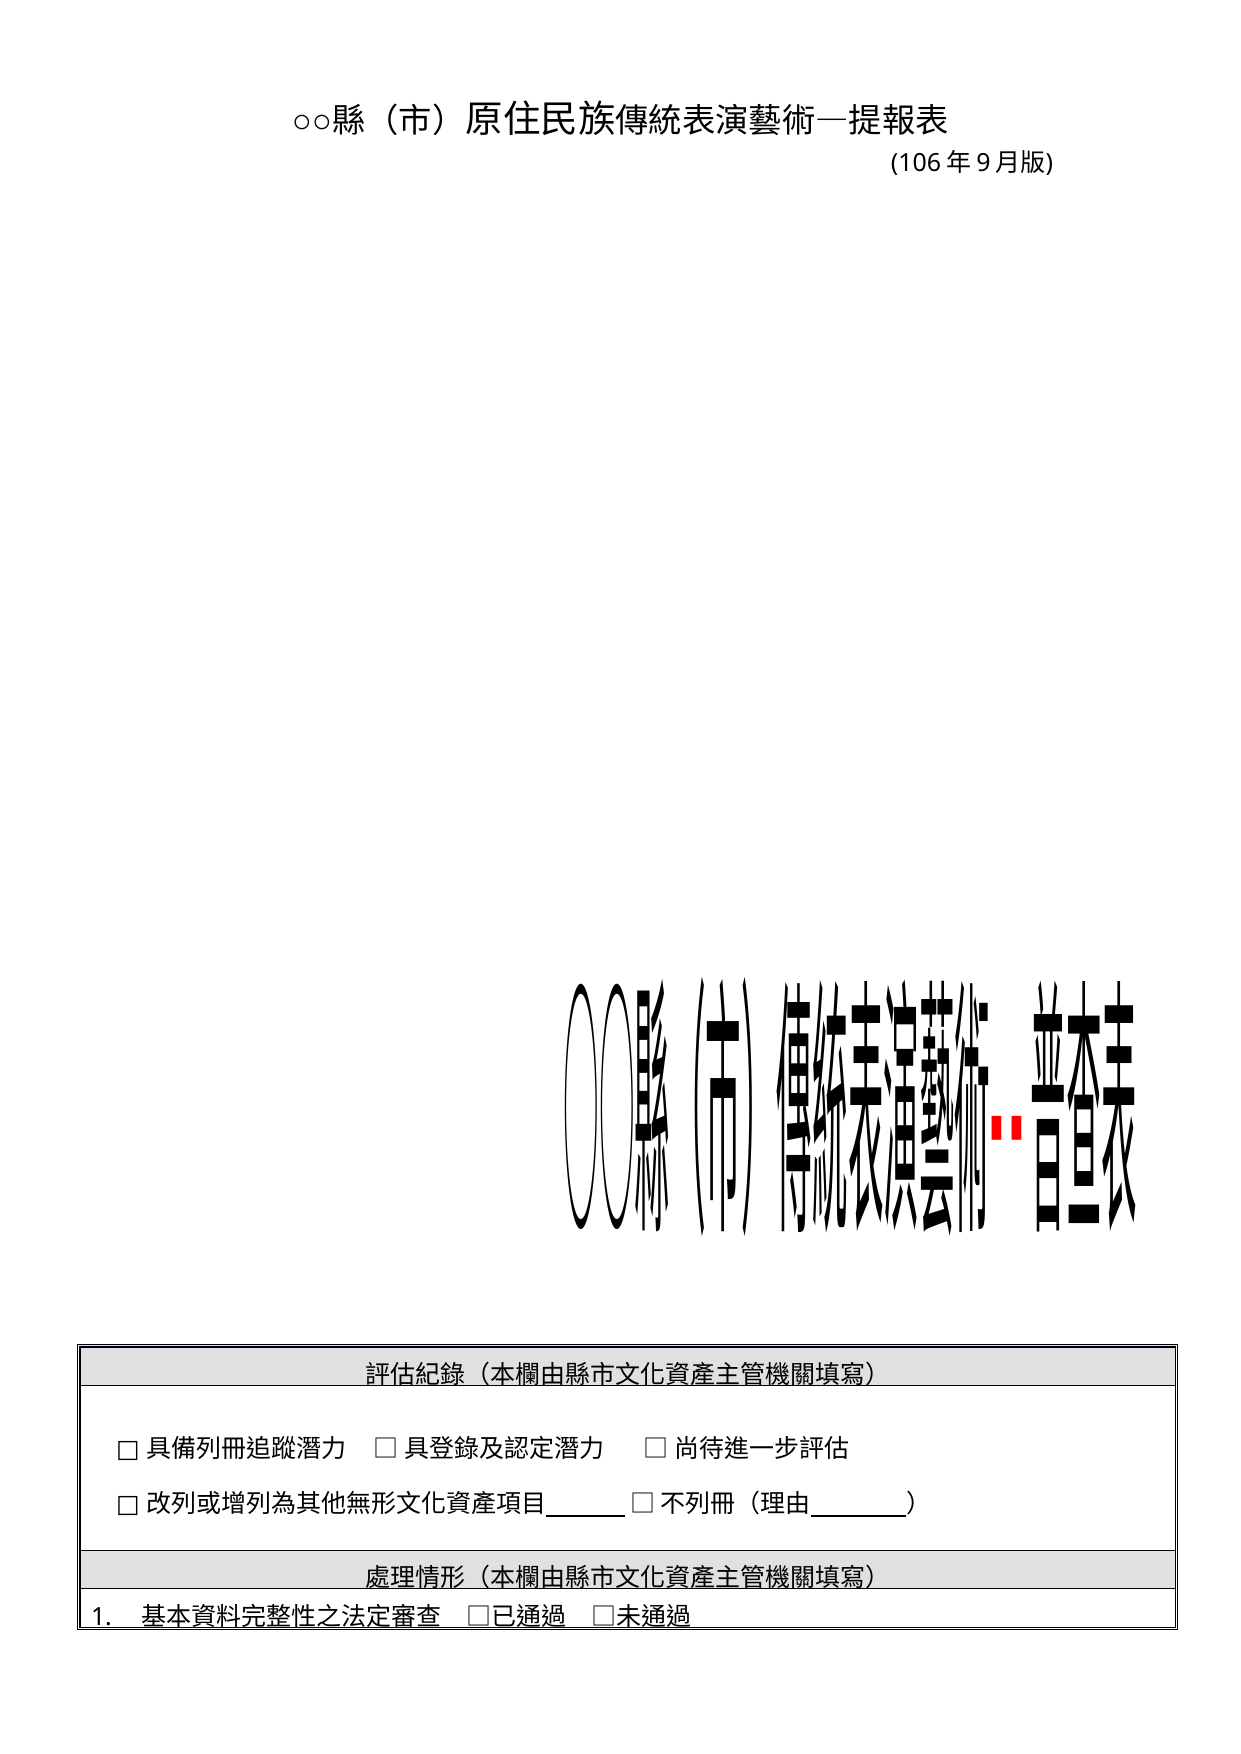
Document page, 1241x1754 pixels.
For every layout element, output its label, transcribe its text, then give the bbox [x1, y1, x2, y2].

table_cell 基本資料完整性之法定審查 □已通過 □未通過 「現場訪查」之法定程序 □已辦理 □未辦理 列冊追蹤與否之決定 □不列冊追蹤 □列冊追蹤，但不提送登錄審議 □列冊追蹤，將安排提送登錄及認定審議委員會審議 其他，說明： 處理時間： 年 月 日 [81, 1589, 1175, 1627]
table_cell □ 具備列冊追蹤潛力 □ 具登錄及認定潛力 □ 尚待進一步評估 □ 改列或增列為其他無形文化資產項目 □ 不列冊（理由 ） [81, 1386, 1175, 1549]
table_cell 處理情形（本欄由縣市文化資產主管機關填寫） [81, 1551, 1175, 1588]
table_cell 評估紀錄（本欄由縣市文化資產主管機關填寫） [81, 1348, 1175, 1385]
